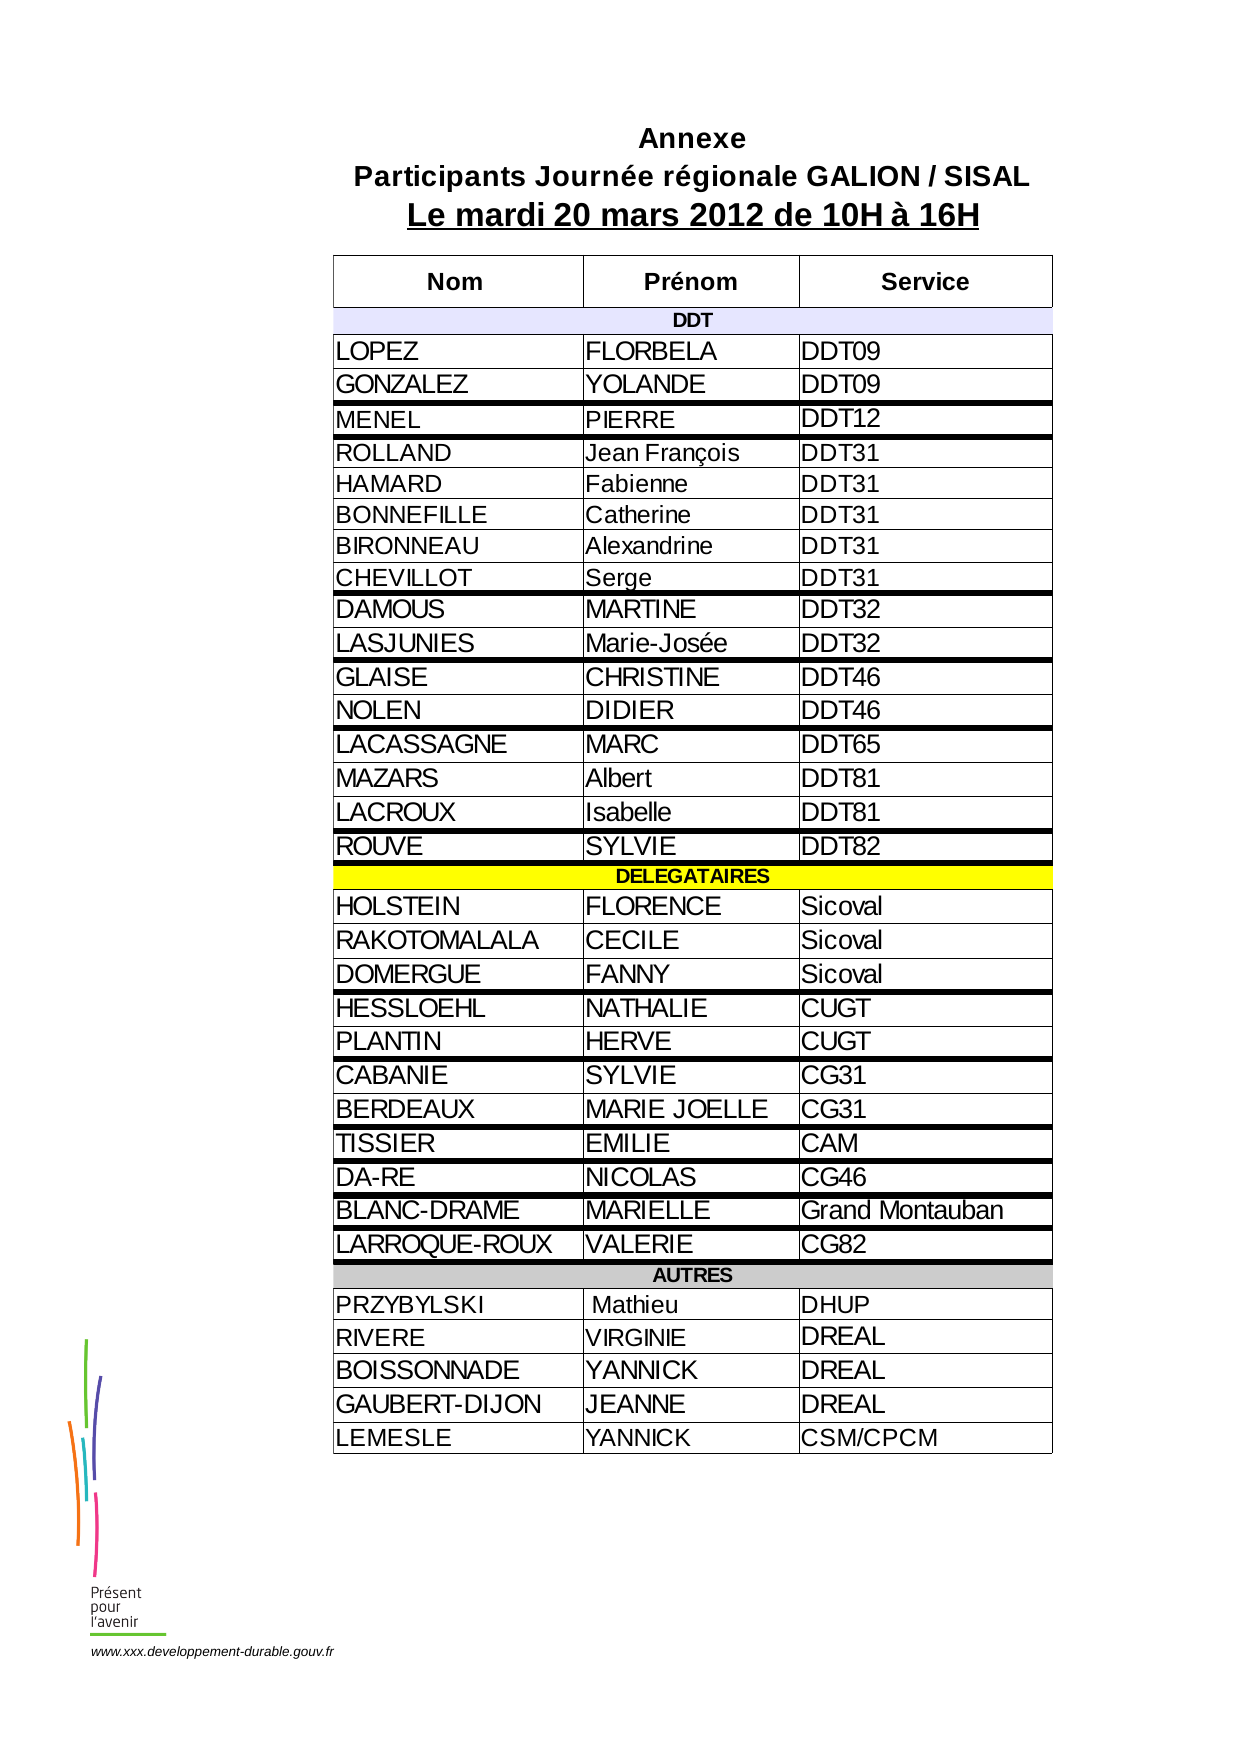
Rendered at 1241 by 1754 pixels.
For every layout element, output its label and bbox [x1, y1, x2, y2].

picture [67, 1337, 168, 1636]
